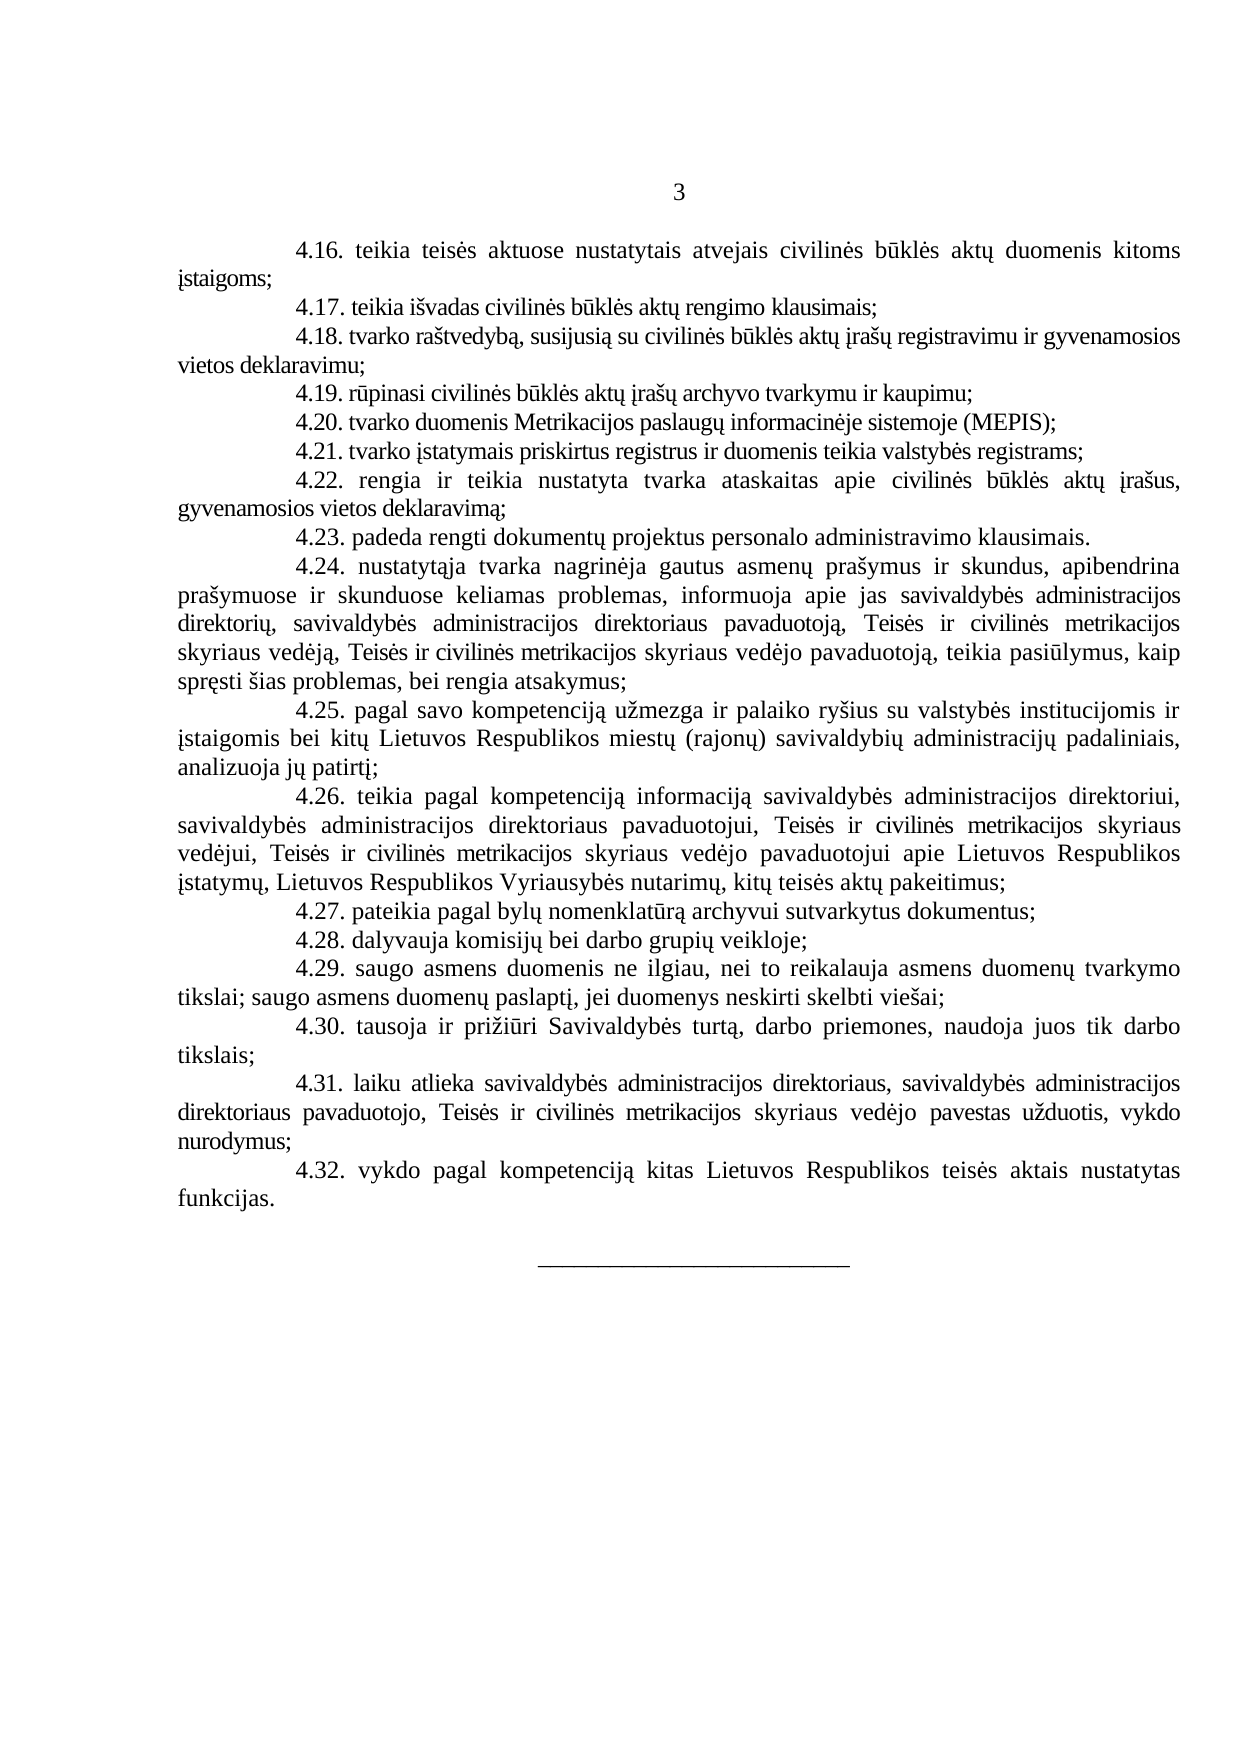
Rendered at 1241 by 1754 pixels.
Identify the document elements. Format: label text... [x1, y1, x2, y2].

text 4.27. pateikia pagal bylų nomenklatūrą archyvui sutvarkytus dokumentus; [177, 896, 1181, 925]
text 4.22. rengia ir teikia nustatyta tvarka ataskaitas apie civilinės būklės aktų įrašus, gyvenamosios vietos deklaravimą; [177, 465, 1181, 522]
text 4.20. tvarko duomenis Metrikacijos paslaugų informacinėje sistemoje (MEPIS); [177, 407, 1181, 436]
text 4.28. dalyvauja komisijų bei darbo grupių veikloje; [177, 925, 1181, 953]
text 4.32. vykdo pagal kompetenciją kitas Lietuvos Respublikos teisės aktais nustatytas funkcijas. [177, 1155, 1181, 1212]
text 4.29. saugo asmens duomenis ne ilgiau, nei to reikalauja asmens duomenų tvarkymo tikslai; saugo asmens duomenų paslaptį, jei duomenys neskirti skelbti viešai; [177, 953, 1181, 1011]
text 4.26. teikia pagal kompetenciją informaciją savivaldybės administracijos direktoriui, savivaldybės administracijos direktoriaus pavaduotojui, Teisės ir civilinės metrikacijos skyriaus vedėjui, Teisės ir civilinės metrikacijos skyriaus vedėjo pavaduotojui apie Lietuvos Respublikos įstatymų, Lietuvos Respublikos Vyriausybės nutarimų, kitų teisės aktų pakeitimus; [177, 781, 1181, 896]
text 4.24. nustatytąja tvarka nagrinėja gautus asmenų prašymus ir skundus, apibendrina prašymuose ir skunduose keliamas problemas, informuoja apie jas savivaldybės administracijos direktorių, savivaldybės administracijos direktoriaus pavaduotoją, Teisės ir civilinės metrikacijos skyriaus vedėją, Teisės ir civilinės metrikacijos skyriaus vedėjo pavaduotoją, teikia pasiūlymus, kaip spręsti šias problemas, bei rengia atsakymus; [177, 551, 1181, 695]
text 4.19. rūpinasi civilinės būklės aktų įrašų archyvo tvarkymu ir kaupimu; [177, 378, 1181, 407]
text __________________________ [177, 1241, 1211, 1270]
text 4.31. laiku atlieka savivaldybės administracijos direktoriaus, savivaldybės administracijos direktoriaus pavaduotojo, Teisės ir civilinės metrikacijos skyriaus vedėjo pavestas užduotis, vykdo nurodymus; [177, 1068, 1181, 1155]
text 4.21. tvarko įstatymais priskirtus registrus ir duomenis teikia valstybės registrams; [177, 436, 1181, 465]
text 4.25. pagal savo kompetenciją užmezga ir palaiko ryšius su valstybės institucijomis ir įstaigomis bei kitų Lietuvos Respublikos miestų (rajonų) savivaldybių administracijų padaliniais, analizuoja jų patirtį; [177, 695, 1181, 781]
text 4.18. tvarko raštvedybą, susijusią su civilinės būklės aktų įrašų registravimu ir gyvenamosios vietos deklaravimu; [177, 321, 1181, 378]
text 4.30. tausoja ir prižiūri Savivaldybės turtą, darbo priemones, naudoja juos tik darbo tikslais; [177, 1011, 1181, 1068]
text 4.17. teikia išvadas civilinės būklės aktų rengimo klausimais; [177, 292, 1181, 321]
text 4.23. padeda rengti dokumentų projektus personalo administravimo klausimais. [177, 522, 1181, 551]
text 4.16. teikia teisės aktuose nustatytais atvejais civilinės būklės aktų duomenis kitoms įstaigoms; [177, 235, 1181, 292]
